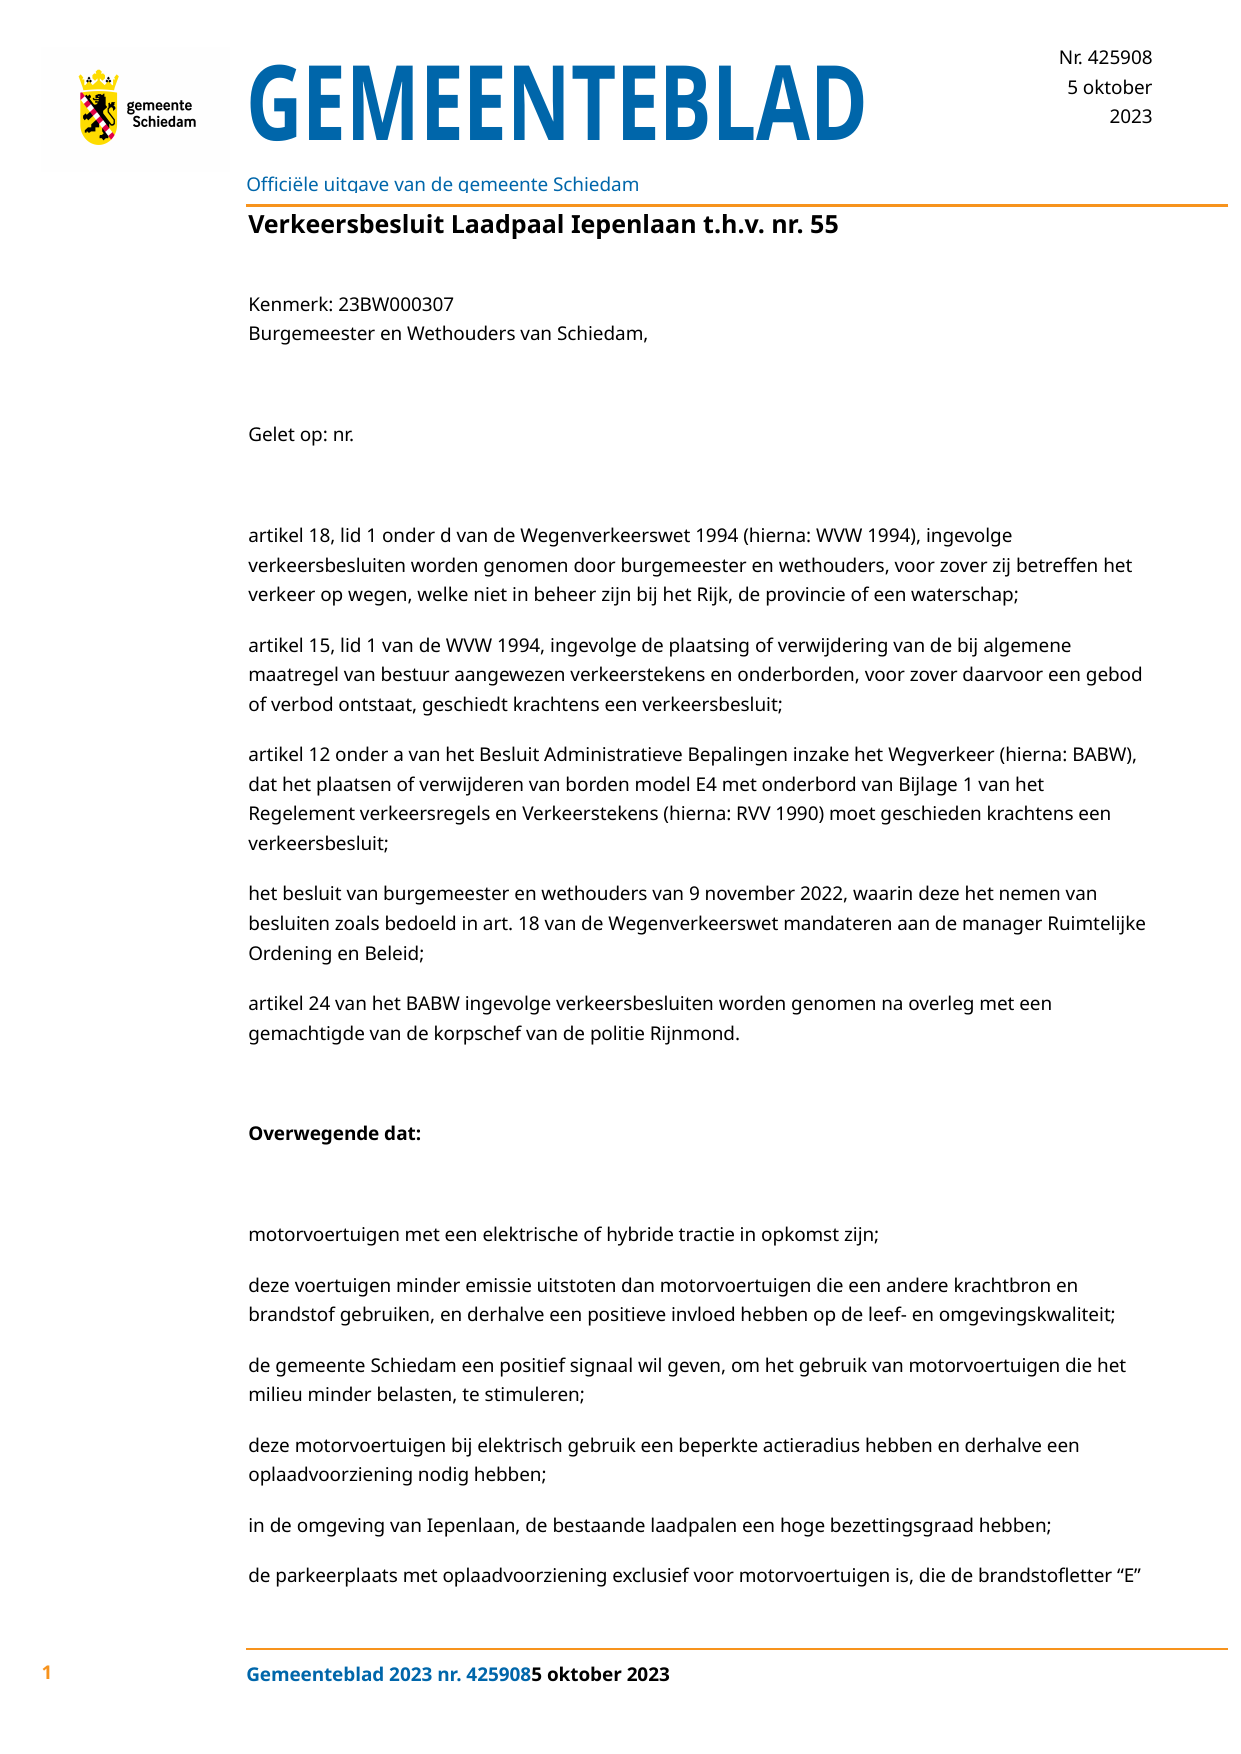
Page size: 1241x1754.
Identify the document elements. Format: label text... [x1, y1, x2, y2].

text deze motorvoertuigen bij elektrisch gebruik een beperkte actieradius hebben en derhalve een oplaadvoorziening nodig hebben; [248, 1432, 1152, 1487]
text artikel 12 onder a van het Besluit Administratieve Bepalingen inzake het Wegverkeer (hierna: BABW), dat het plaatsen of verwijderen van borden model E4 met onderbord van Bijlage 1 van het Regelement verkeersregels en Verkeerstekens (hierna: RVV 1990) moet geschieden krachtens een verkeersbesluit; [248, 741, 1152, 856]
text de gemeente Schiedam een positief signaal wil geven, om het gebruik van motorvoertuigen die het milieu minder belasten, te stimuleren; [248, 1352, 1152, 1407]
text de parkeerplaats met oplaadvoorziening exclusief voor motorvoertuigen is, die de brandstofletter “E” [248, 1562, 1152, 1588]
text Verkeersbesluit Laadpaal Iepenlaan t.h.v. nr. 55 [248, 207, 1152, 241]
text motorvoertuigen met een elektrische of hybride tractie in opkomst zijn; [248, 1221, 1152, 1247]
picture [41, 47, 231, 172]
text Burgemeester en Wethouders van Schiedam, [248, 321, 1152, 346]
text het besluit van burgemeester en wethouders van 9 november 2022, waarin deze het nemen van besluiten zoals bedoeld in art. 18 van de Wegenverkeerswet mandateren aan de manager Ruimtelijke Ordening en Beleid; [248, 881, 1152, 966]
text Kenmerk: 23BW000307 [248, 291, 1152, 317]
text artikel 15, lid 1 van de WVW 1994, ingevolge de plaatsing of verwijdering van de bij algemene maatregel van bestuur aangewezen verkeerstekens en onderborden, voor zover daarvoor een gebod of verbod ontstaat, geschiedt krachtens een verkeersbesluit; [248, 632, 1152, 717]
text artikel 18, lid 1 onder d van de Wegenverkeerswet 1994 (hierna: WVW 1994), ingevolge verkeersbesluiten worden genomen door burgemeester en wethouders, voor zover zij betreffen het verkeer op wegen, welke niet in beheer zijn bij het Rijk, de provincie of een waterschap; [248, 522, 1152, 607]
text deze voertuigen minder emissie uitstoten dan motorvoertuigen die een andere krachtbron en brandstof gebruiken, en derhalve een positieve invloed hebben op de leef- en omgevingskwaliteit; [248, 1272, 1152, 1327]
text in de omgeving van Iepenlaan, de bestaande laadpalen een hoge bezettingsgraad hebben; [248, 1512, 1152, 1538]
text Gelet op: nr. [248, 421, 1152, 447]
text Overwegende dat: [248, 1121, 1152, 1146]
text artikel 24 van het BABW ingevolge verkeersbesluiten worden genomen na overleg met een gemachtigde van de korpschef van de politie Rijnmond. [248, 990, 1152, 1046]
